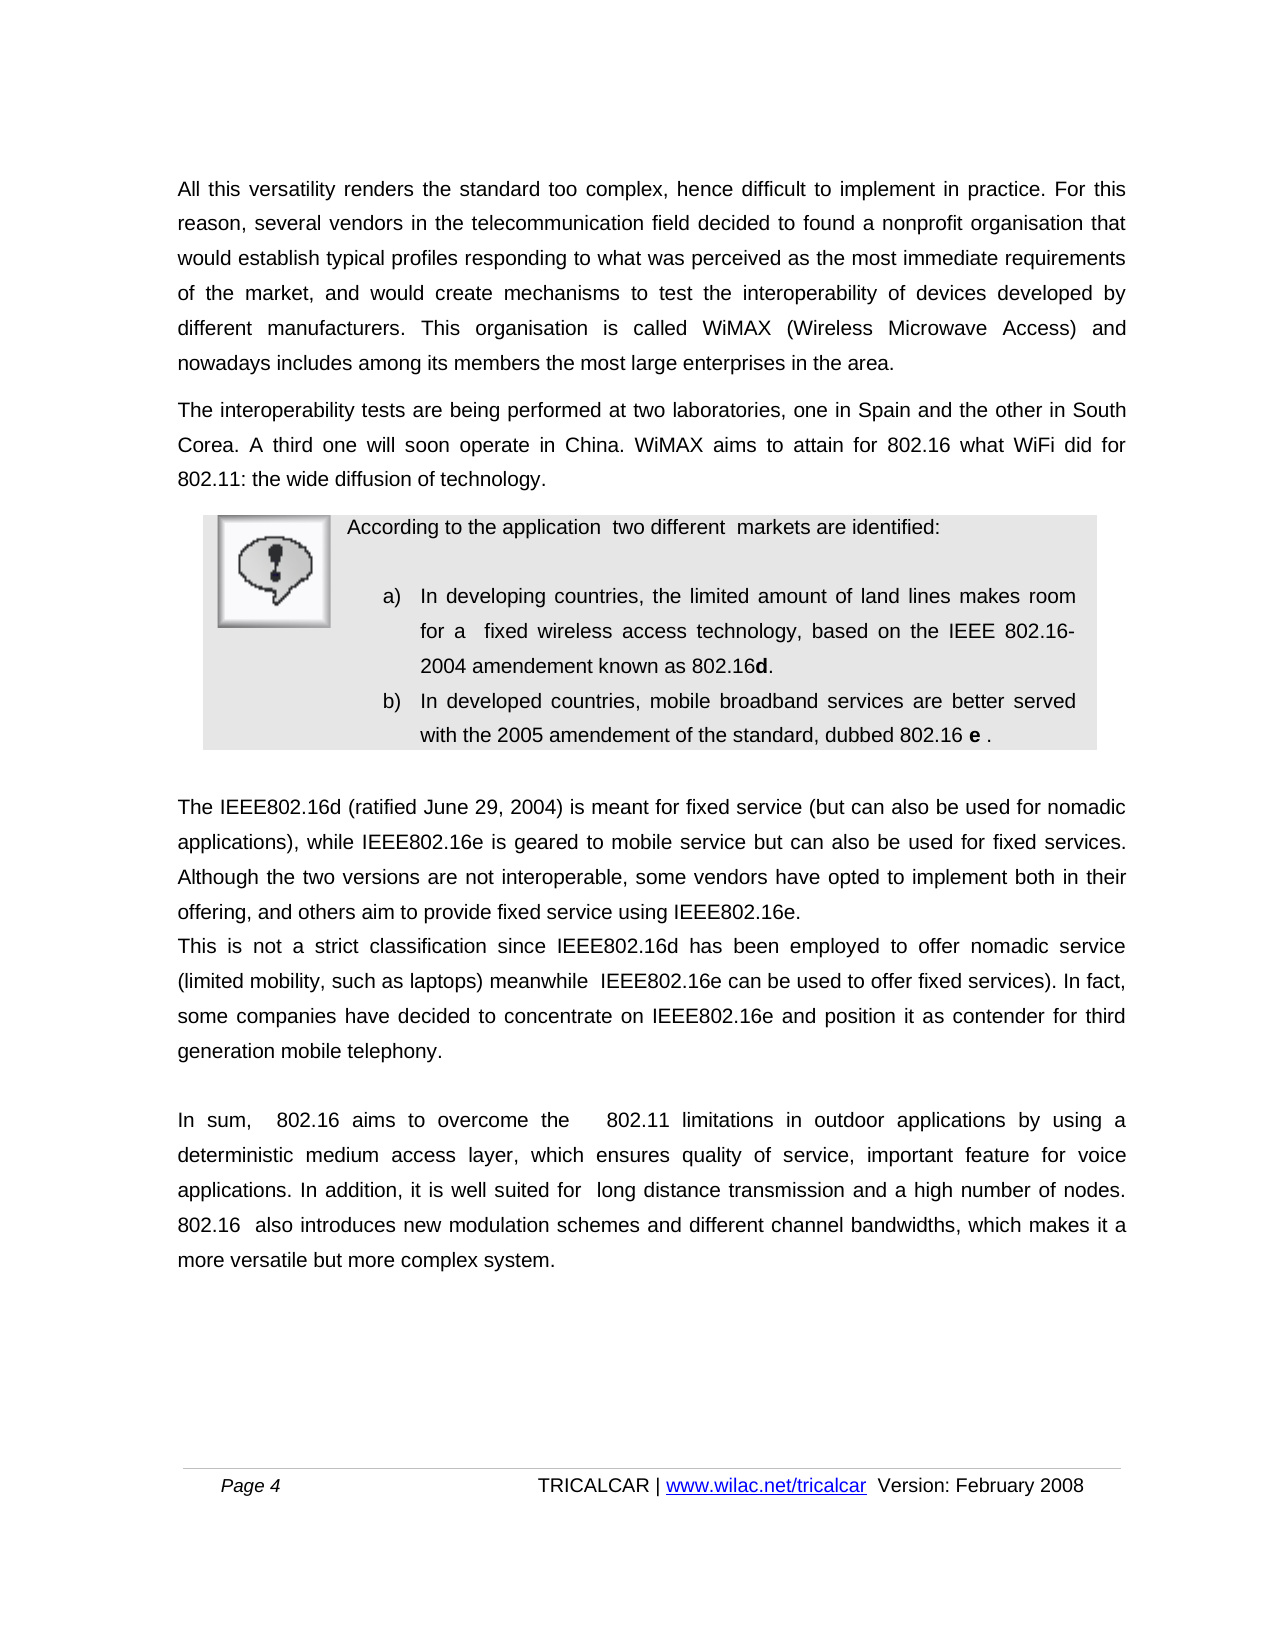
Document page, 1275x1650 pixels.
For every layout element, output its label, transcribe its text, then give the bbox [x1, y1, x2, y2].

text The interoperability tests are being performed at two laboratories, one in Spain and the other in South Corea. A third one will soon operate in China. WiMAX aims to attain for 802.16 what WiFi did for 802.11: the wide diffusion of technology. [177, 398, 1127, 491]
picture [217, 515, 331, 628]
text In sum, 802.16 aims to overcome the 802.11 limitations in outdoor applications by using a deterministic medium access layer, which ensures quality of service, important feature for voice applications. In addition, it is well suited for long distance transmission and a high number of nodes. 802.16 also introduces new modulation schemes and different channel bandwidths, which makes it a more versatile but more complex system. [177, 1109, 1127, 1272]
text This is not a strict classification since IEEE802.16d has been employed to offer nomadic service (limited mobility, such as laptops) meanwhile IEEE802.16e can be used to offer fixed services). In fact, some companies have decided to concentrate on IEEE802.16e and position it as contender for third generation mobile telephony. [177, 935, 1127, 1063]
table_header According to the application two different markets are identified: In developing countries, the limited amount of land lines makes room for a fixed wireless access technology, based on the IEEE 802.16-2004 amendement known as 802.16d. In developed countries, mobile broadband services are better served with the 2005 amendement of the standard, dubbed 802.16 e . [345, 515, 1097, 750]
text The IEEE802.16d (ratified June 29, 2004) is meant for fixed service (but can also be used for nomadic applications), while IEEE802.16e is geared to mobile service but can also be used for fixed services. Although the two versions are not interoperable, some vendors have opted to implement both in their offering, and others aim to provide fixed service using IEEE802.16e. [177, 796, 1127, 924]
text All this versatility renders the standard too complex, hence difficult to implement in practice. For this reason, several vendors in the telecommunication field decided to found a nonprofit organisation that would establish typical profiles responding to what was perceived as the most immediate requirements of the market, and would create mechanisms to test the interoperability of devices developed by different manufacturers. This organisation is called WiMAX (Wireless Microwave Access) and nowadays includes among its members the most large enterprises in the area. [177, 177, 1127, 374]
table_header [203, 515, 345, 750]
